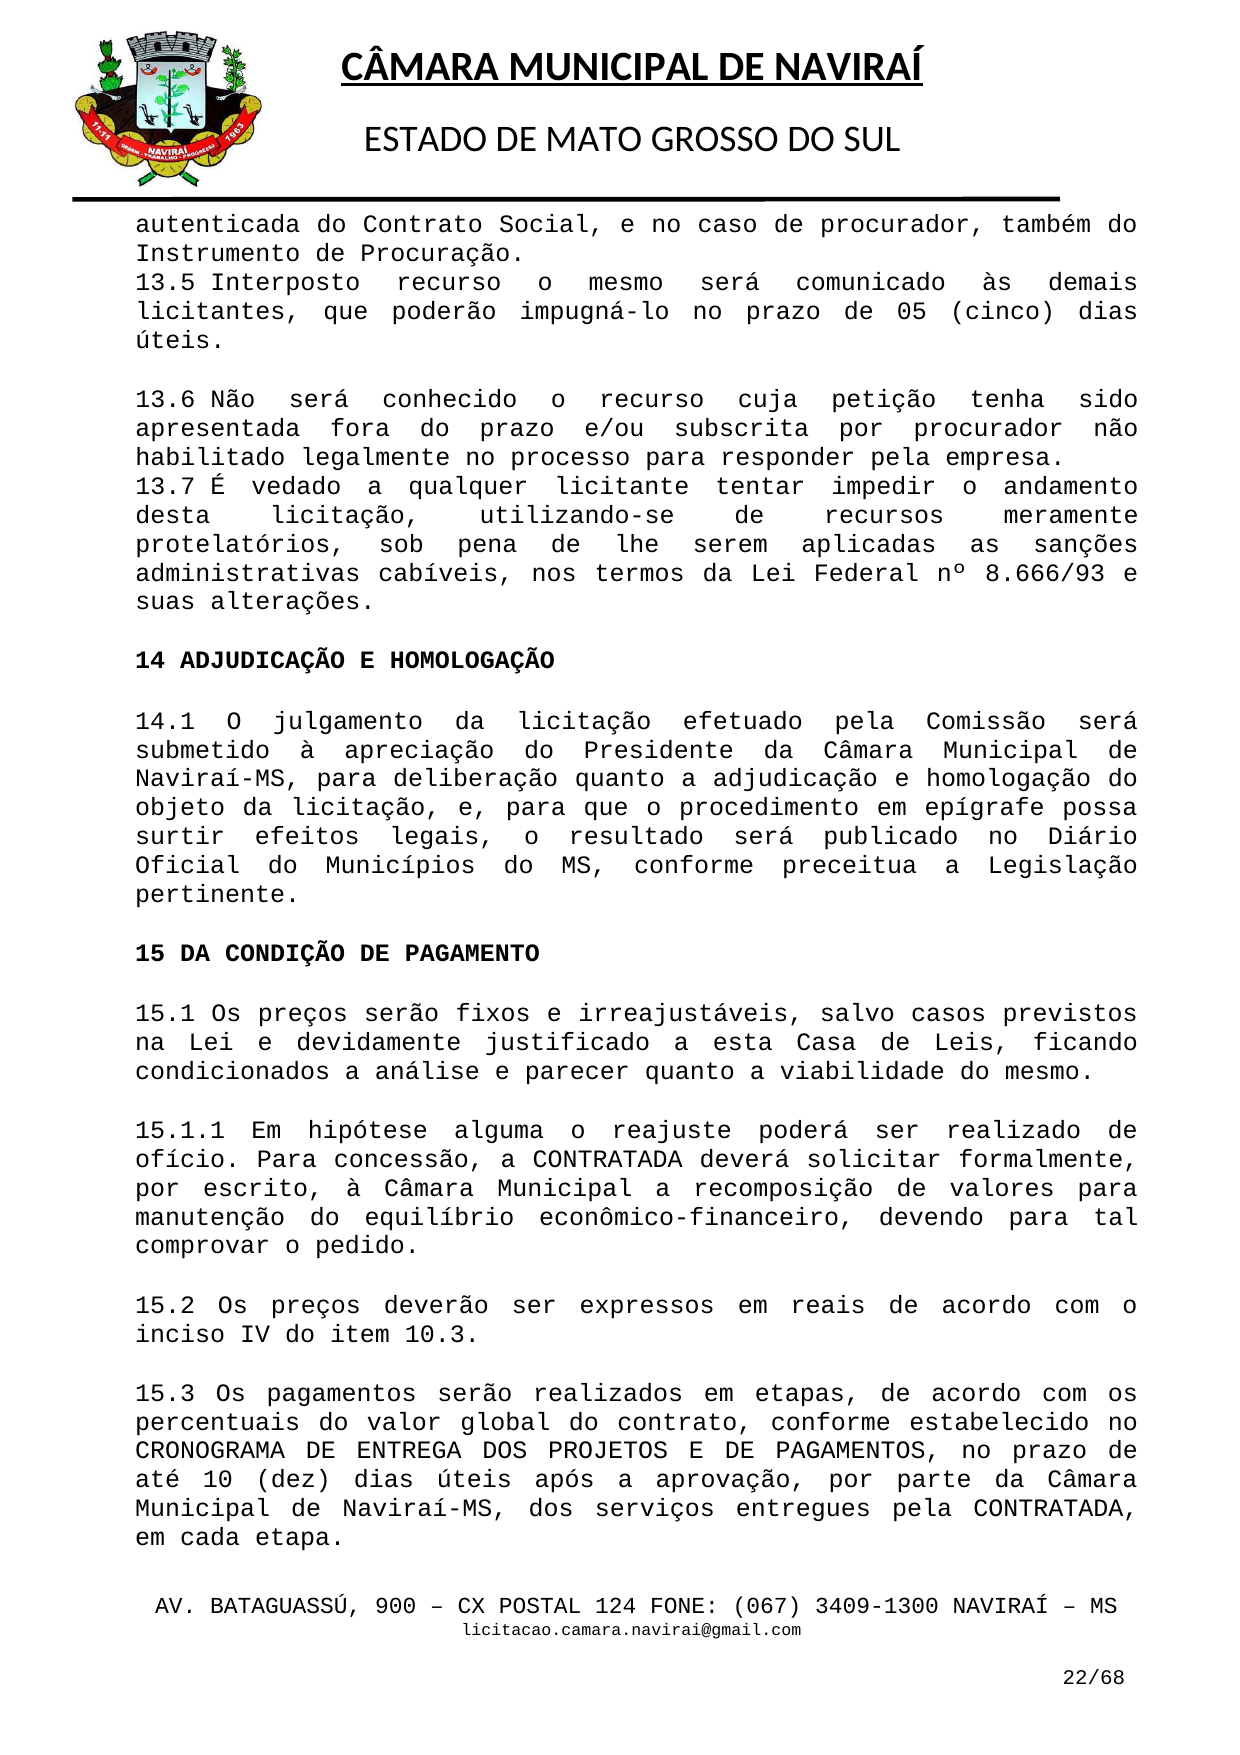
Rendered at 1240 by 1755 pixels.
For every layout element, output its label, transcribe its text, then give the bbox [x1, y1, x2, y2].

text 14.1 O julgamento da licitação efetuado pela Comissão será submetido à apreciação do Presidente da Câmara Municipal de Naviraí-MS, para deliberação quanto a adjudicação e homologação do objeto da licitação, e, para que o procedimento em epígrafe possa surtir efeitos legais, o resultado será publicado no Diário Oficial do Municípios do MS, conforme preceitua a Legislação pertinente. [135, 708, 1138, 910]
list autenticada do Contrato Social, e no caso de procurador, também do Instrumento de Procuração. [135, 212, 1138, 269]
list Não será conhecido o recurso cuja petição tenha sido apresentada fora do prazo e/ou subscrita por procurador não habilitado legalmente no processo para responder pela empresa. [135, 387, 1138, 473]
text 15.1 Os preços serão fixos e irreajustáveis, salvo casos previstos na Lei e devidamente justificado a esta Casa de Leis, ficando condicionados a análise e parecer quanto a viabilidade do mesmo. [135, 1001, 1138, 1087]
list É vedado a qualquer licitante tentar impedir o andamento desta licitação, utilizando-se de recursos meramente protelatórios, sob pena de lhe serem aplicadas as sanções administrativas cabíveis, nos termos da Lei Federal nº 8.666/93 e suas alterações. [135, 473, 1138, 617]
subtitle 14 ADJUDICAÇÃO E HOMOLOGAÇÃO [135, 648, 1226, 676]
text 15.2 Os preços deverão ser expressos em reais de acordo com o inciso IV do item 10.3. [135, 1292, 1138, 1349]
text 15.3 Os pagamentos serão realizados em etapas, de acordo com os percentuais do valor global do contrato, conforme estabelecido no CRONOGRAMA DE ENTREGA DOS PROJETOS E DE PAGAMENTOS, no prazo de até 10 (dez) dias úteis após a aprovação, por parte da Câmara Municipal de Naviraí-MS, dos serviços entregues pela CONTRATADA, em cada etapa. [135, 1380, 1138, 1553]
text 15.1.1 Em hipótese alguma o reajuste poderá ser realizado de ofício. Para concessão, a CONTRATADA deverá solicitar formalmente, por escrito, à Câmara Municipal a recomposição de valores para manutenção do equilíbrio econômico-financeiro, devendo para tal comprovar o pedido. [135, 1118, 1138, 1261]
list Interposto recurso o mesmo será comunicado às demais licitantes, que poderão impugná-lo no prazo de 05 (cinco) dias úteis. [135, 270, 1138, 356]
subtitle 15 DA CONDIÇÃO DE PAGAMENTO [135, 941, 1226, 969]
